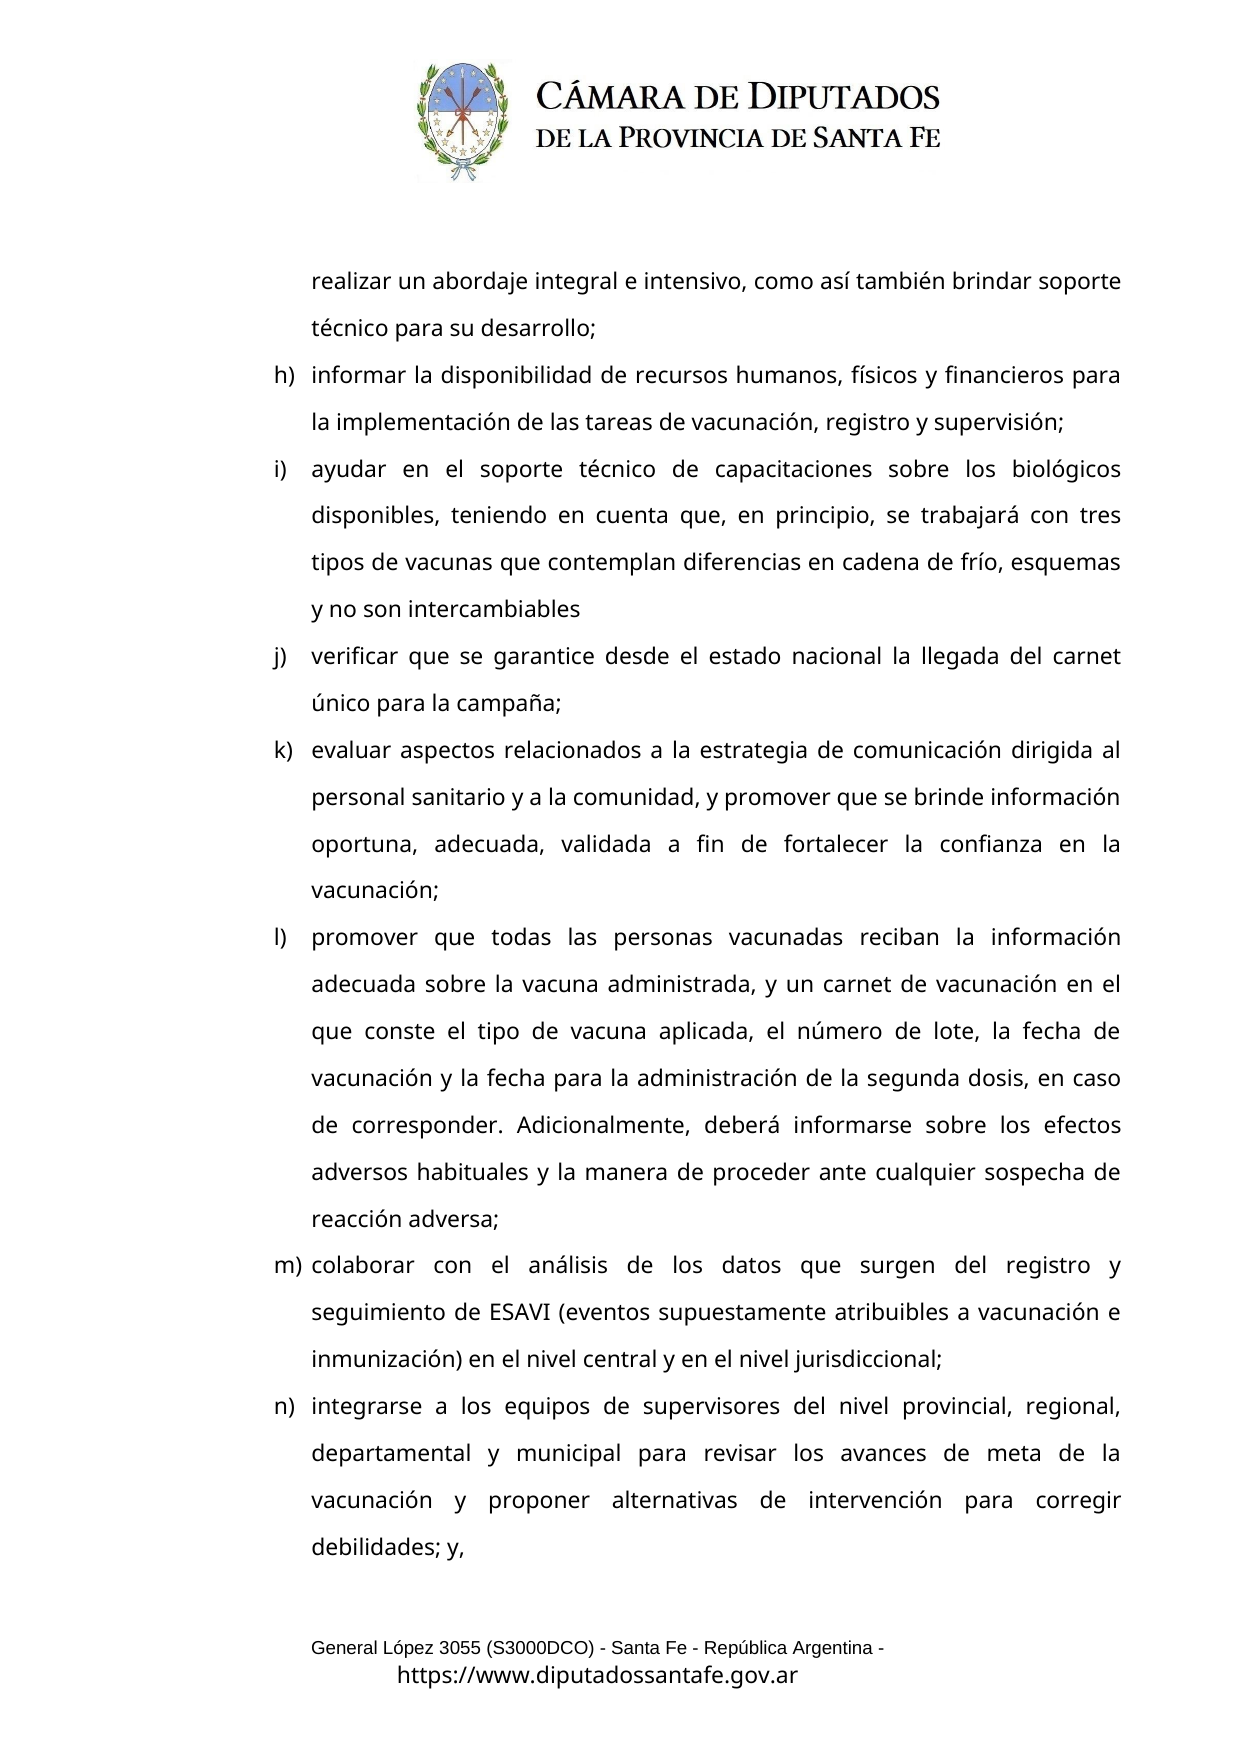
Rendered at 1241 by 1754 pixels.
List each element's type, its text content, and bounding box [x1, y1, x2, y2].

picture [413, 59, 945, 183]
list integrarse a los equipos de supervisores del nivel provincial, regional, departamental y municipal para revisar los avances de meta de la vacunación y proponer alternativas de intervención para corregir debilidades; y, [274, 1390, 1122, 1562]
list realizar un abordaje integral e intensivo, como así también brindar soporte técnico para su desarrollo; [274, 265, 1122, 343]
list promover que todas las personas vacunadas reciban la información adecuada sobre la vacuna administrada, y un carnet de vacunación en el que conste el tipo de vacuna aplicada, el número de lote, la fecha de vacunación y la fecha para la administración de la segunda dosis, en caso de corresponder. Adicionalmente, deberá informarse sobre los efectos adversos habituales y la manera de proceder ante cualquier sospecha de reacción adversa; [274, 921, 1122, 1234]
list ayudar en el soporte técnico de capacitaciones sobre los biológicos disponibles, teniendo en cuenta que, en principio, se trabajará con tres tipos de vacunas que contemplan diferencias en cadena de frío, esquemas y no son intercambiables [274, 452, 1122, 624]
list evaluar aspectos relacionados a la estrategia de comunicación dirigida al personal sanitario y a la comunidad, y promover que se brinde información oportuna, adecuada, validada a fin de fortalecer la confianza en la vacunación; [274, 734, 1122, 906]
list informar la disponibilidad de recursos humanos, físicos y financieros para la implementación de las tareas de vacunación, registro y supervisión; [274, 359, 1122, 437]
list verificar que se garantice desde el estado nacional la llegada del carnet único para la campaña; [274, 640, 1122, 718]
list colaborar con el análisis de los datos que surgen del registro y seguimiento de ESAVI (eventos supuestamente atribuibles a vacunación e inmunización) en el nivel central y en el nivel jurisdiccional; [274, 1249, 1122, 1374]
